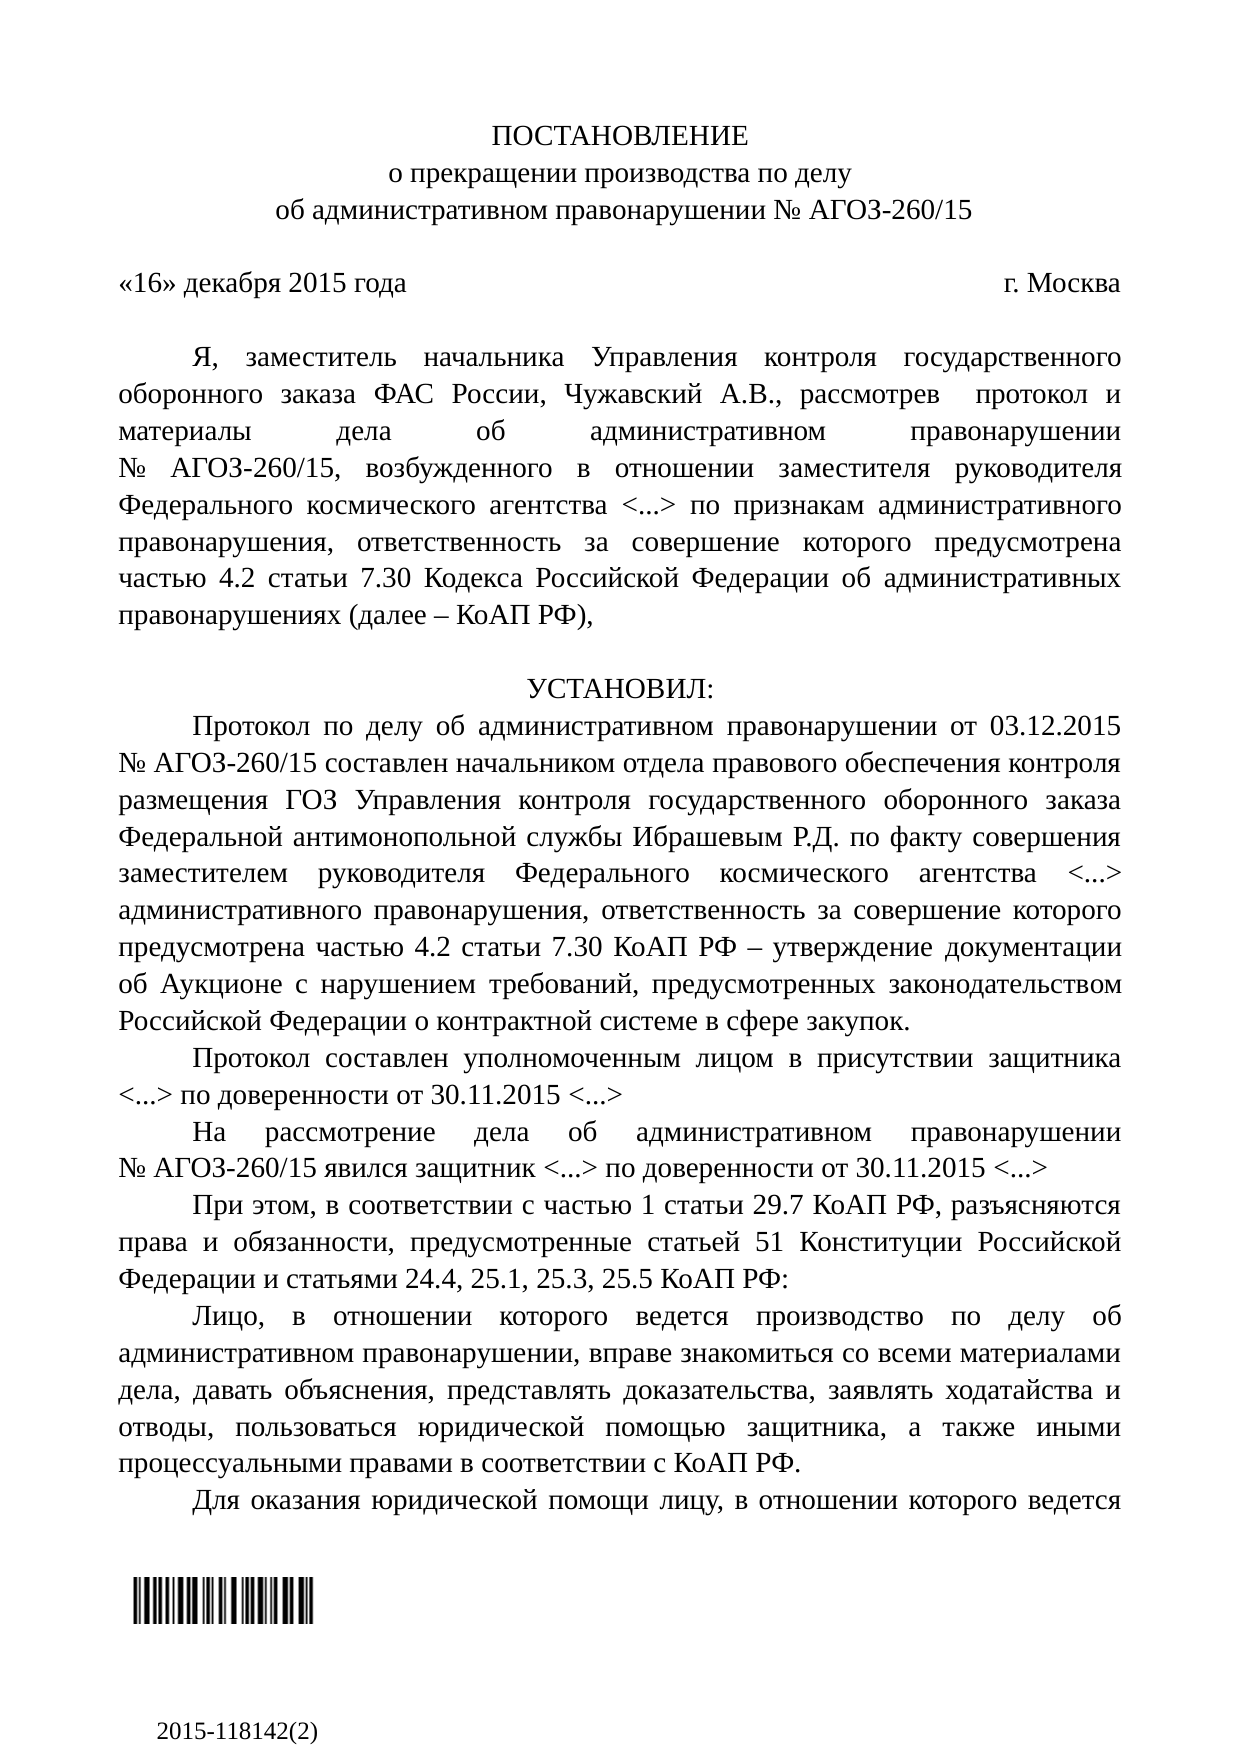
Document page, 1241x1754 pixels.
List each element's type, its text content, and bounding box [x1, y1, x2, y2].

text При этом, в соответствии с частью 1 статьи 29.7 КоАП РФ, разъясняются права и обязанности, предусмотренные статьей 51 Конституции Российской Федерации и статьями 24.4, 25.1, 25.3, 25.5 КоАП РФ: [118, 1187, 1122, 1295]
text Протокол составлен уполномоченным лицом в присутствии защитника <...> по доверенности от 30.11.2015 <...> [118, 1040, 1122, 1110]
text Я, заместитель начальника Управления контроля государственного оборонного заказа ФАС России, Чужавский А.В., рассмотрев протокол и материалы дела об административном правонарушении № АГОЗ-260/15, возбужденного в отношении заместителя руководителя Федерального космического агентства <...> по признакам административного правонарушения, ответственность за совершение которого предусмотрена частью 4.2 статьи 7.30 Кодекса Российской Федерации об административных правонарушениях (далее – КоАП РФ), [118, 339, 1122, 631]
text Для оказания юридической помощи лицу, в отношении которого ведется [118, 1482, 1122, 1516]
picture [118, 1577, 331, 1624]
text На рассмотрение дела об административном правонарушении № АГОЗ-260/15 явился защитник <...> по доверенности от 30.11.2015 <...> [118, 1114, 1122, 1184]
text о прекращении производства по делу [118, 155, 1122, 188]
text Лицо, в отношении которого ведется производство по делу об административном правонарушении, вправе знакомиться со всеми материалами дела, давать объяснения, представлять доказательства, заявлять ходатайства и отводы, пользоваться юридической помощью защитника, а также иными процессуальными правами в соответствии с КоАП РФ. [118, 1298, 1122, 1479]
text ПОСТАНОВЛЕНИЕ [118, 118, 1122, 152]
text УСТАНОВИЛ: [118, 671, 1122, 705]
text Протокол по делу об административном правонарушении от 03.12.2015 № АГОЗ-260/15 составлен начальником отдела правового обеспечения контроля размещения ГОЗ Управления контроля государственного оборонного заказа Федеральной антимонопольной службы Ибрашевым Р.Д. по факту совершения заместителем руководителя Федерального космического агентства <...> административного правонарушения, ответственность за совершение которого предусмотрена частью 4.2 статьи 7.30 КоАП РФ – утверждение документации об Аукционе с нарушением требований, предусмотренных законодательством Российской Федерации о контрактной системе в сфере закупок. [118, 708, 1122, 1037]
text об административном правонарушении № АГОЗ-260/15 [118, 192, 1122, 225]
text «16» декабря 2015 года г. Москва [118, 266, 1122, 299]
